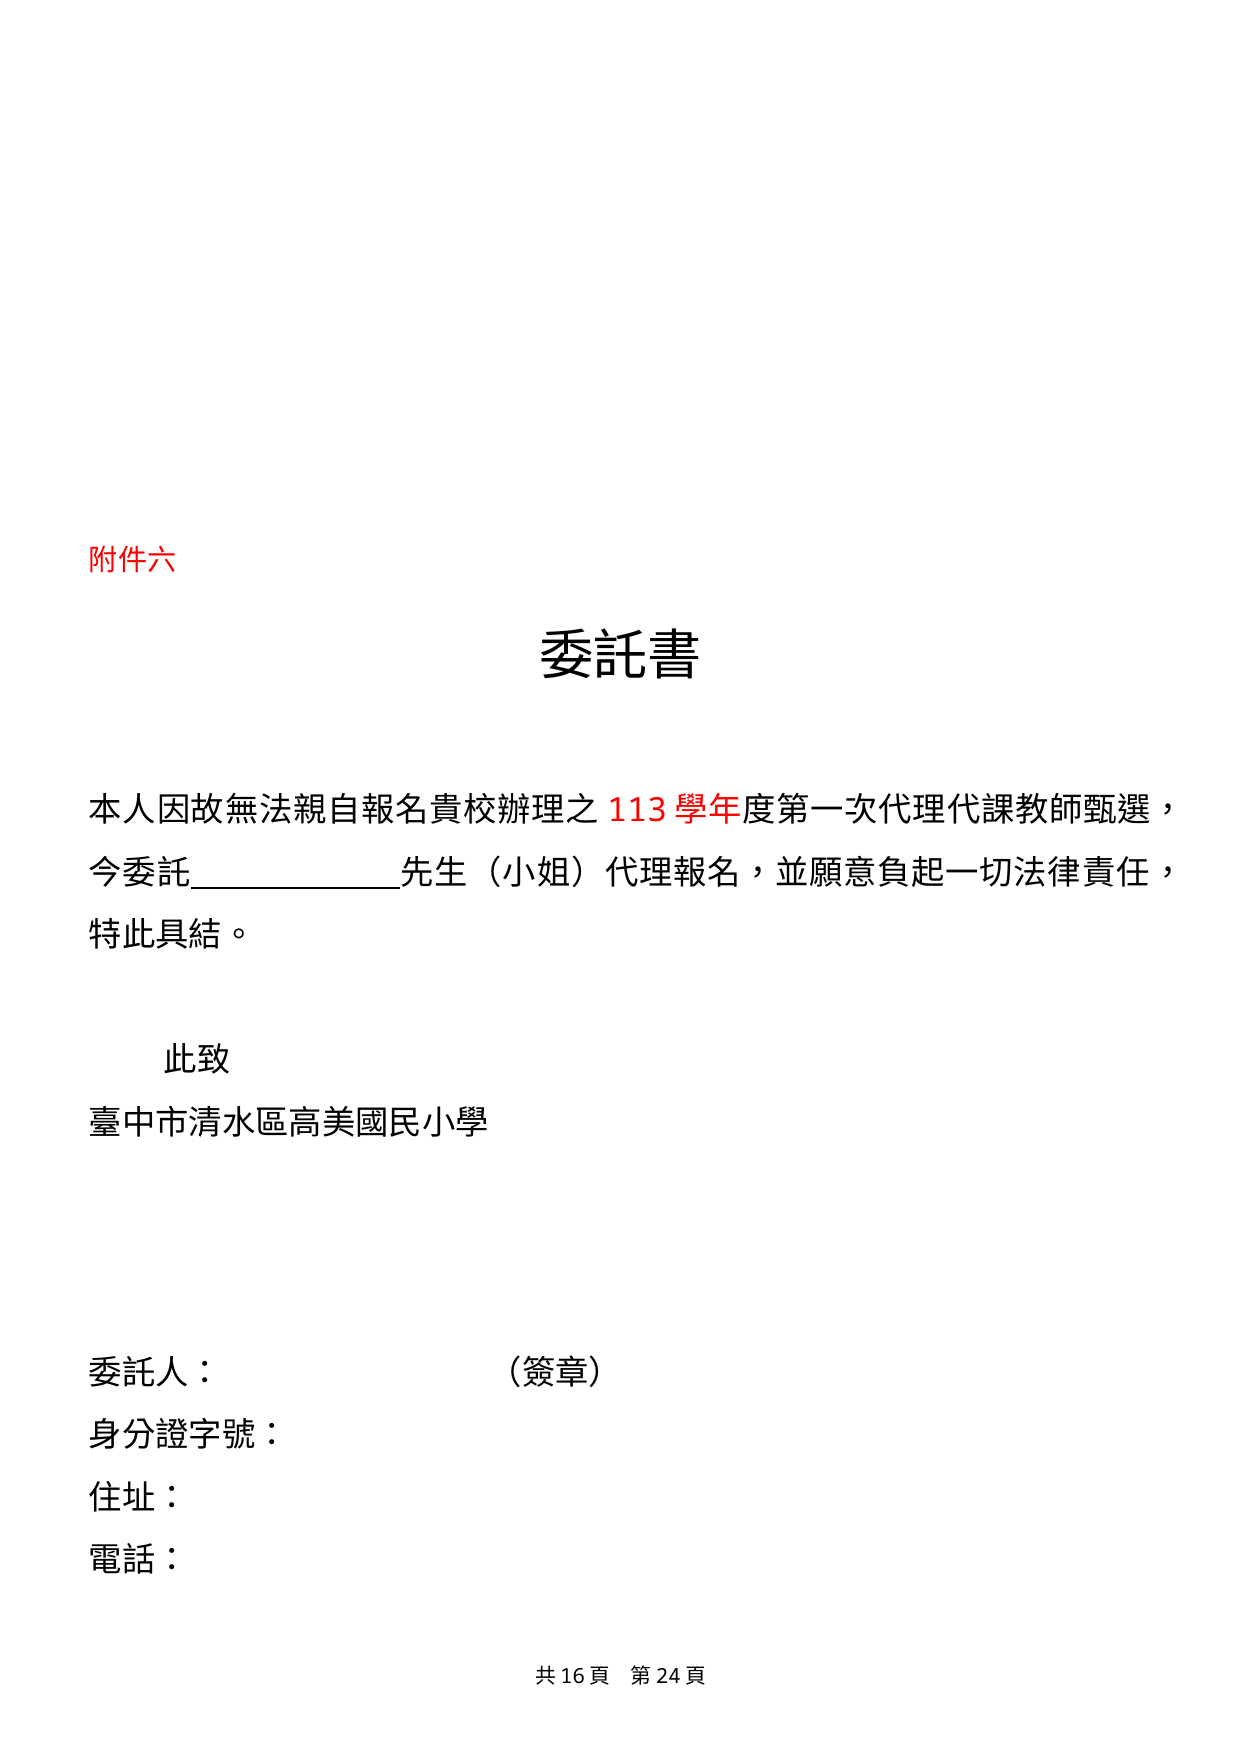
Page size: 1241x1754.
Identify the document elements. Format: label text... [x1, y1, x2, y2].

text 住址： [89, 1453, 1152, 1516]
text 本人因故無法親自報名貴校辦理之113學年度第一次代理代課教師甄選，今委託 先生（小姐）代理報名，並願意負起一切法律責任，特此具結。 [89, 766, 1152, 953]
text 此致 [89, 1016, 1152, 1078]
text 電話： [89, 1516, 1152, 1578]
text 附件六 [89, 516, 1152, 578]
text 臺中市清水區高美國民小學 [89, 1078, 1152, 1141]
text 委託人： （簽章） [89, 1328, 1152, 1391]
text 委託書 [89, 578, 1152, 703]
text 身分證字號： [89, 1391, 1152, 1453]
